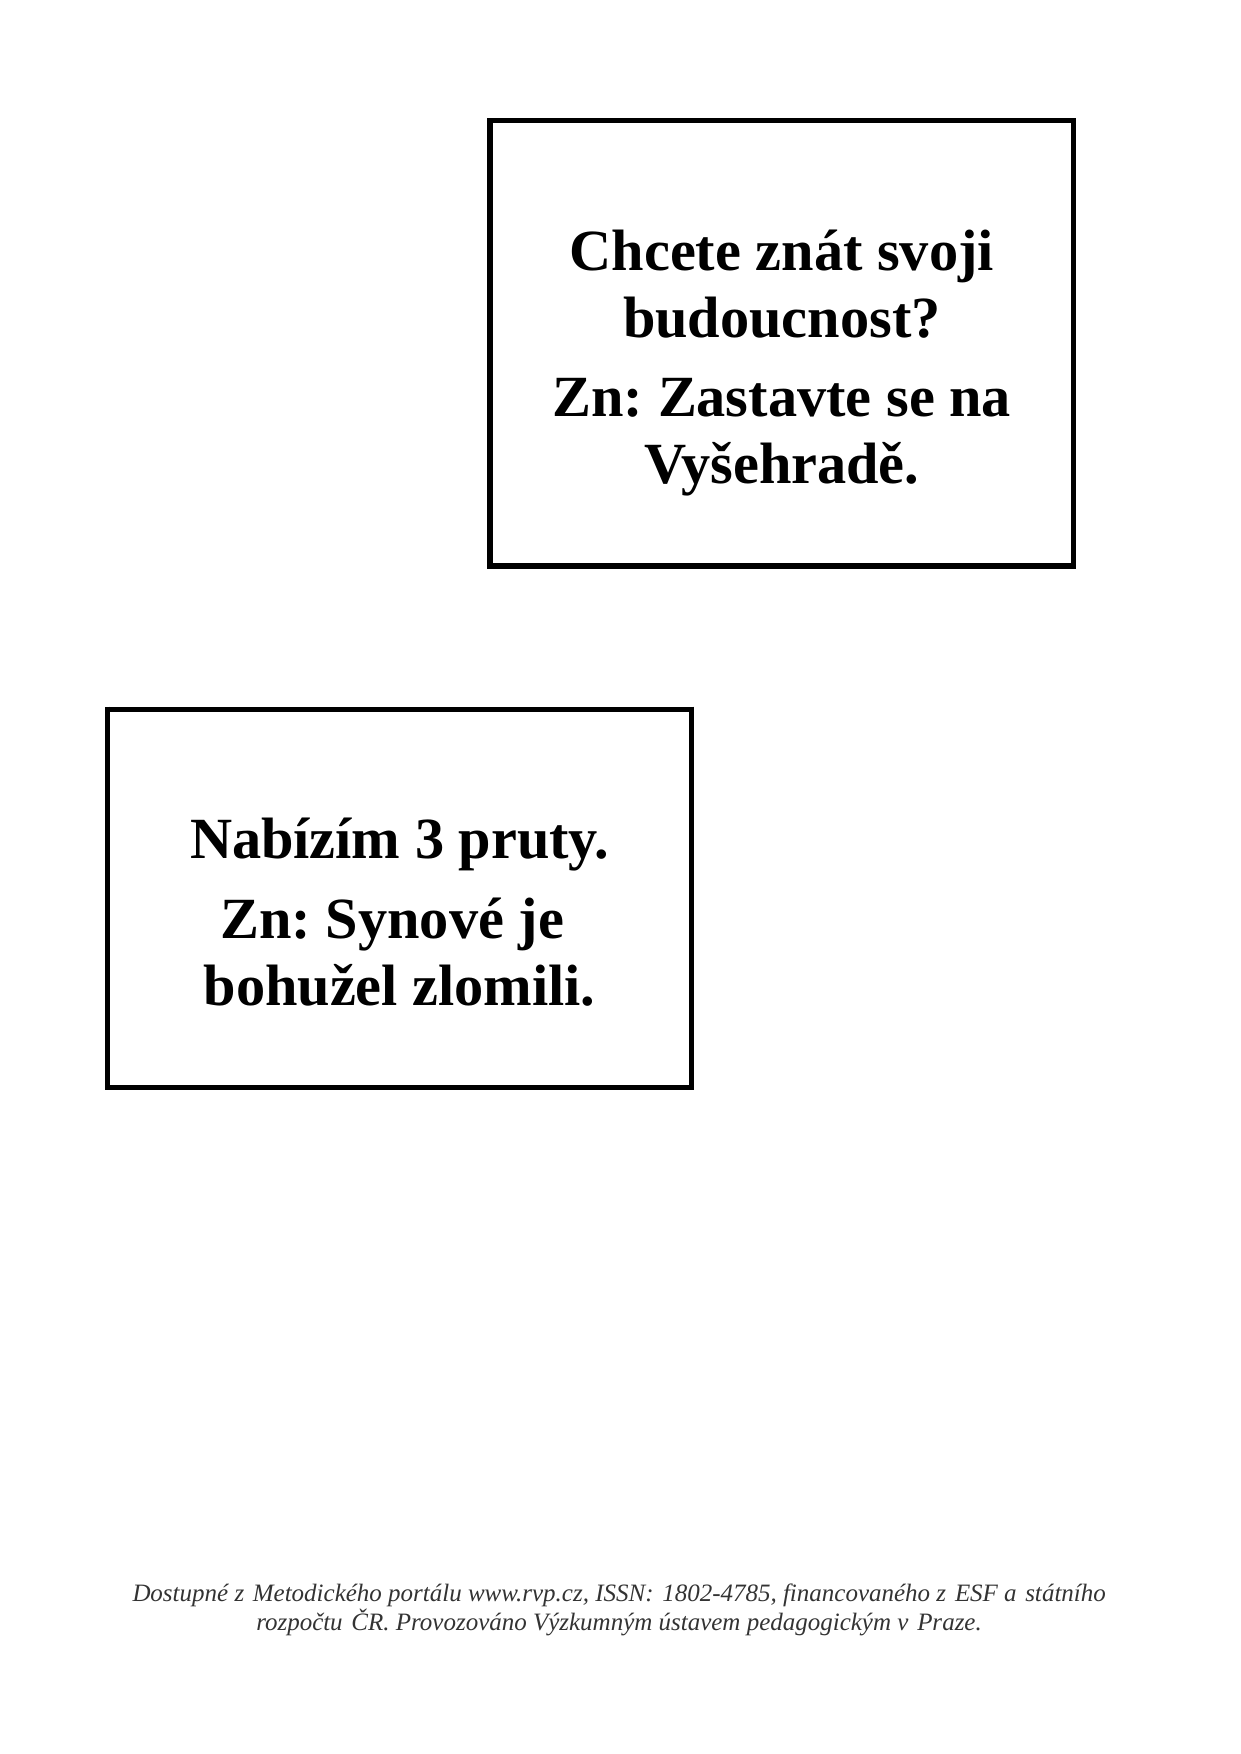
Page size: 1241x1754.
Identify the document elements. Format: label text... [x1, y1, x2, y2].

table_header Chcete znát svoji budoucnost? Zn: Zastavte se na Vyšehradě. [493, 123, 1071, 563]
table_header Nabízím 3 pruty. Zn: Synové je bohužel zlomili. [110, 712, 689, 1085]
